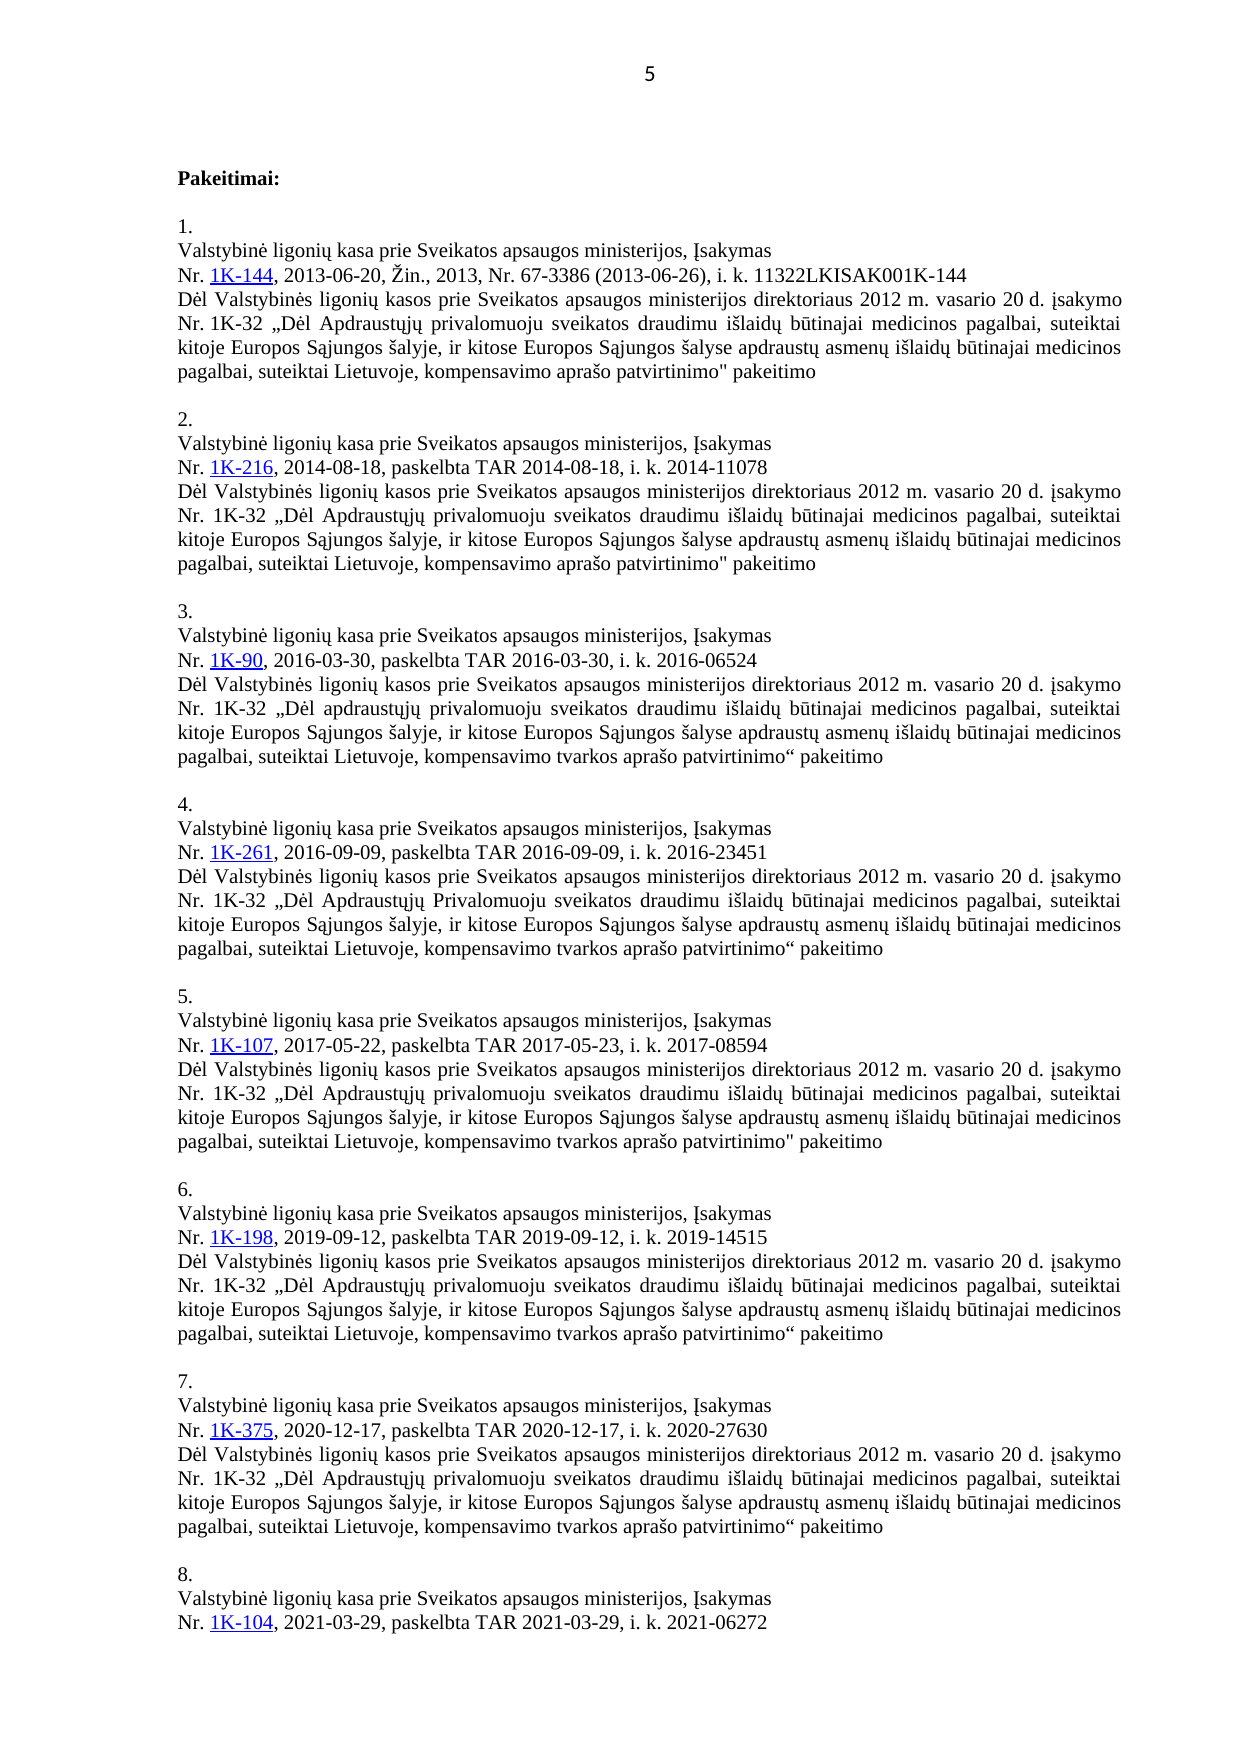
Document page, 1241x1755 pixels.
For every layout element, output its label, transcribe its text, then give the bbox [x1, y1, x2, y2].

text 8. [177, 1562, 1122, 1586]
text Nr. 1K-375, 2020-12-17, paskelbta TAR 2020-12-17, i. k. 2020-27630 [177, 1417, 1122, 1442]
text Valstybinė ligonių kasa prie Sveikatos apsaugos ministerijos, Įsakymas [177, 1586, 1122, 1610]
text Pakeitimai: [177, 166, 1122, 190]
text Nr. 1K-104, 2021-03-29, paskelbta TAR 2021-03-29, i. k. 2021-06272 [177, 1610, 1122, 1634]
text 3. [177, 599, 1122, 623]
text 1. [177, 214, 1122, 238]
text Dėl Valstybinės ligonių kasos prie Sveikatos apsaugos ministerijos direktoriaus 2012 m. vasario 20 d. įsakymo Nr. 1K-32 „Dėl apdraustųjų privalomuoju sveikatos draudimu išlaidų būtinajai medicinos pagalbai, suteiktai kitoje Europos Sąjungos šalyje, ir kitose Europos Sąjungos šalyse apdraustų asmenų išlaidų būtinajai medicinos pagalbai, suteiktai Lietuvoje, kompensavimo tvarkos aprašo patvirtinimo“ pakeitimo [177, 672, 1122, 768]
text 4. [177, 792, 1122, 816]
text Nr. 1K-216, 2014-08-18, paskelbta TAR 2014-08-18, i. k. 2014-11078 [177, 455, 1122, 479]
text Dėl Valstybinės ligonių kasos prie Sveikatos apsaugos ministerijos direktoriaus 2012 m. vasario 20 d. įsakymo Nr. 1K-32 „Dėl Apdraustųjų privalomuoju sveikatos draudimu išlaidų būtinajai medicinos pagalbai, suteiktai kitoje Europos Sąjungos šalyje, ir kitose Europos Sąjungos šalyse apdraustų asmenų išlaidų būtinajai medicinos pagalbai, suteiktai Lietuvoje, kompensavimo tvarkos aprašo patvirtinimo“ pakeitimo [177, 1249, 1122, 1345]
text Valstybinė ligonių kasa prie Sveikatos apsaugos ministerijos, Įsakymas [177, 1201, 1122, 1225]
text Nr. 1K-261, 2016-09-09, paskelbta TAR 2016-09-09, i. k. 2016-23451 [177, 840, 1122, 864]
text Valstybinė ligonių kasa prie Sveikatos apsaugos ministerijos, Įsakymas [177, 623, 1122, 647]
text 7. [177, 1369, 1122, 1393]
text Valstybinė ligonių kasa prie Sveikatos apsaugos ministerijos, Įsakymas [177, 1393, 1122, 1417]
text Valstybinė ligonių kasa prie Sveikatos apsaugos ministerijos, Įsakymas [177, 816, 1122, 840]
text 2. [177, 407, 1122, 431]
text Dėl Valstybinės ligonių kasos prie Sveikatos apsaugos ministerijos direktoriaus 2012 m. vasario 20 d. įsakymo Nr. 1K-32 „Dėl Apdraustųjų privalomuoju sveikatos draudimu išlaidų būtinajai medicinos pagalbai, suteiktai kitoje Europos Sąjungos šalyje, ir kitose Europos Sąjungos šalyse apdraustų asmenų išlaidų būtinajai medicinos pagalbai, suteiktai Lietuvoje, kompensavimo tvarkos aprašo patvirtinimo“ pakeitimo [177, 1442, 1122, 1538]
text Dėl Valstybinės ligonių kasos prie Sveikatos apsaugos ministerijos direktoriaus 2012 m. vasario 20 d. įsakymo Nr. 1K-32 „Dėl Apdraustųjų privalomuoju sveikatos draudimu išlaidų būtinajai medicinos pagalbai, suteiktai kitoje Europos Sąjungos šalyje, ir kitose Europos Sąjungos šalyse apdraustų asmenų išlaidų būtinajai medicinos pagalbai, suteiktai Lietuvoje, kompensavimo aprašo patvirtinimo" pakeitimo [177, 479, 1122, 575]
text Nr. 1K-90, 2016-03-30, paskelbta TAR 2016-03-30, i. k. 2016-06524 [177, 647, 1122, 672]
text Nr. 1K-198, 2019-09-12, paskelbta TAR 2019-09-12, i. k. 2019-14515 [177, 1225, 1122, 1249]
text Dėl Valstybinės ligonių kasos prie Sveikatos apsaugos ministerijos direktoriaus 2012 m. vasario 20 d. įsakymo Nr. 1K-32 „Dėl Apdraustųjų privalomuoju sveikatos draudimu išlaidų būtinajai medicinos pagalbai, suteiktai kitoje Europos Sąjungos šalyje, ir kitose Europos Sąjungos šalyse apdraustų asmenų išlaidų būtinajai medicinos pagalbai, suteiktai Lietuvoje, kompensavimo aprašo patvirtinimo" pakeitimo [177, 287, 1122, 383]
text Valstybinė ligonių kasa prie Sveikatos apsaugos ministerijos, Įsakymas [177, 1008, 1122, 1032]
text Nr. 1K-144, 2013-06-20, Žin., 2013, Nr. 67-3386 (2013-06-26), i. k. 11322LKISAK001K-144 [177, 262, 1122, 287]
text Dėl Valstybinės ligonių kasos prie Sveikatos apsaugos ministerijos direktoriaus 2012 m. vasario 20 d. įsakymo Nr. 1K-32 „Dėl Apdraustųjų Privalomuoju sveikatos draudimu išlaidų būtinajai medicinos pagalbai, suteiktai kitoje Europos Sąjungos šalyje, ir kitose Europos Sąjungos šalyse apdraustų asmenų išlaidų būtinajai medicinos pagalbai, suteiktai Lietuvoje, kompensavimo tvarkos aprašo patvirtinimo“ pakeitimo [177, 864, 1122, 960]
text Dėl Valstybinės ligonių kasos prie Sveikatos apsaugos ministerijos direktoriaus 2012 m. vasario 20 d. įsakymo Nr. 1K-32 „Dėl Apdraustųjų privalomuoju sveikatos draudimu išlaidų būtinajai medicinos pagalbai, suteiktai kitoje Europos Sąjungos šalyje, ir kitose Europos Sąjungos šalyse apdraustų asmenų išlaidų būtinajai medicinos pagalbai, suteiktai Lietuvoje, kompensavimo tvarkos aprašo patvirtinimo" pakeitimo [177, 1057, 1122, 1153]
text Nr. 1K-107, 2017-05-22, paskelbta TAR 2017-05-23, i. k. 2017-08594 [177, 1032, 1122, 1057]
text 6. [177, 1177, 1122, 1201]
text 5. [177, 984, 1122, 1008]
text Valstybinė ligonių kasa prie Sveikatos apsaugos ministerijos, Įsakymas [177, 431, 1122, 455]
text Valstybinė ligonių kasa prie Sveikatos apsaugos ministerijos, Įsakymas [177, 238, 1122, 262]
